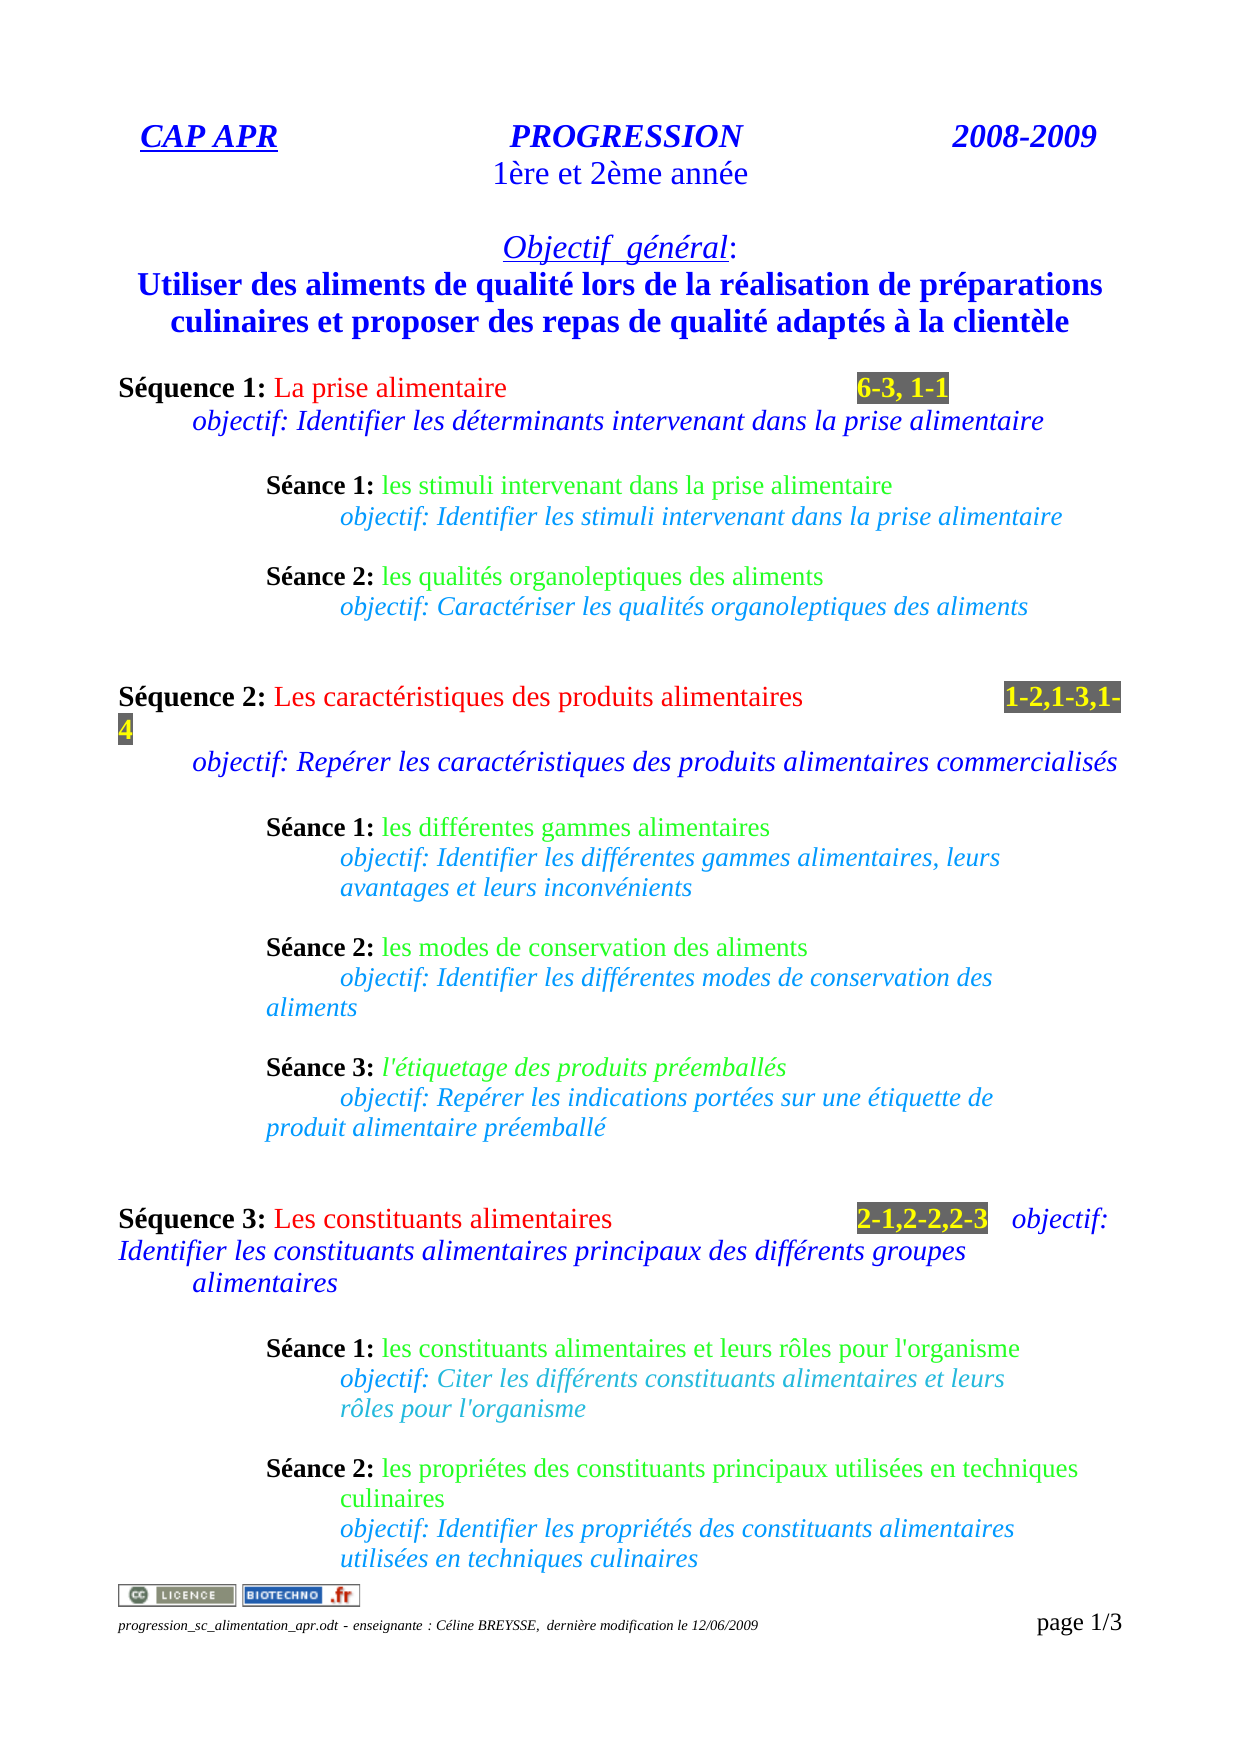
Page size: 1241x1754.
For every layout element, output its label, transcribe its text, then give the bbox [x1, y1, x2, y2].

text objectif: Identifier les propriétés des constituants alimentaires utilisées en techniques culinaires [118, 1514, 1122, 1574]
text objectif: Identifier les différentes modes de conservation des aliments [118, 962, 1122, 1022]
text Séance 1: les constituants alimentaires et leurs rôles pour l'organisme [118, 1331, 1122, 1364]
picture [242, 1584, 361, 1607]
text Séquence 1: La prise alimentaire 6-3, 1-1 [118, 372, 1122, 404]
text Séance 1: les différentes gammes alimentaires [118, 810, 1122, 842]
text 1ère et 2ème année [118, 155, 1122, 192]
text objectif: Caractériser les qualités organoleptiques des aliments [118, 591, 1122, 621]
text objectif: Repérer les indications portées sur une étiquette de produit alimentaire préemballé [118, 1082, 1122, 1142]
text CAP APR PROGRESSION 2008-2009 [118, 118, 1122, 155]
text objectif: Citer les différents constituants alimentaires et leurs rôles pour l'organisme [118, 1364, 1122, 1424]
text Séquence 3: Les constituants alimentaires 2-1,2-2,2-3 objectif: Identifier les constituants alimentaires principaux des différents groupes alimentaires [118, 1202, 1122, 1299]
text Objectif général: [118, 229, 1122, 266]
text Séance 2: les modes de conservation des aliments [118, 932, 1122, 962]
text objectif: Identifier les déterminants intervenant dans la prise alimentaire [118, 404, 1122, 436]
text Séance 2: les qualités organoleptiques des aliments [118, 561, 1122, 591]
text Séance 1: les stimuli intervenant dans la prise alimentaire [118, 468, 1122, 501]
text Utiliser des aliments de qualité lors de la réalisation de préparations culinaires et proposer des repas de qualité adaptés à la clientèle [118, 266, 1122, 339]
text objectif: Identifier les stimuli intervenant dans la prise alimentaire [118, 501, 1122, 531]
text Séance 3: l'étiquetage des produits préemballés [118, 1052, 1122, 1082]
text Séquence 2: Les caractéristiques des produits alimentaires 1-2,1-3,1-4 [118, 681, 1122, 745]
text Séance 2: les propriétes des constituants principaux utilisées en techniques culinaires [118, 1454, 1122, 1514]
picture [118, 1584, 237, 1607]
text objectif: Identifier les différentes gammes alimentaires, leurs avantages et leurs inconvénients [118, 842, 1122, 902]
text objectif: Repérer les caractéristiques des produits alimentaires commercialisés [118, 745, 1122, 778]
